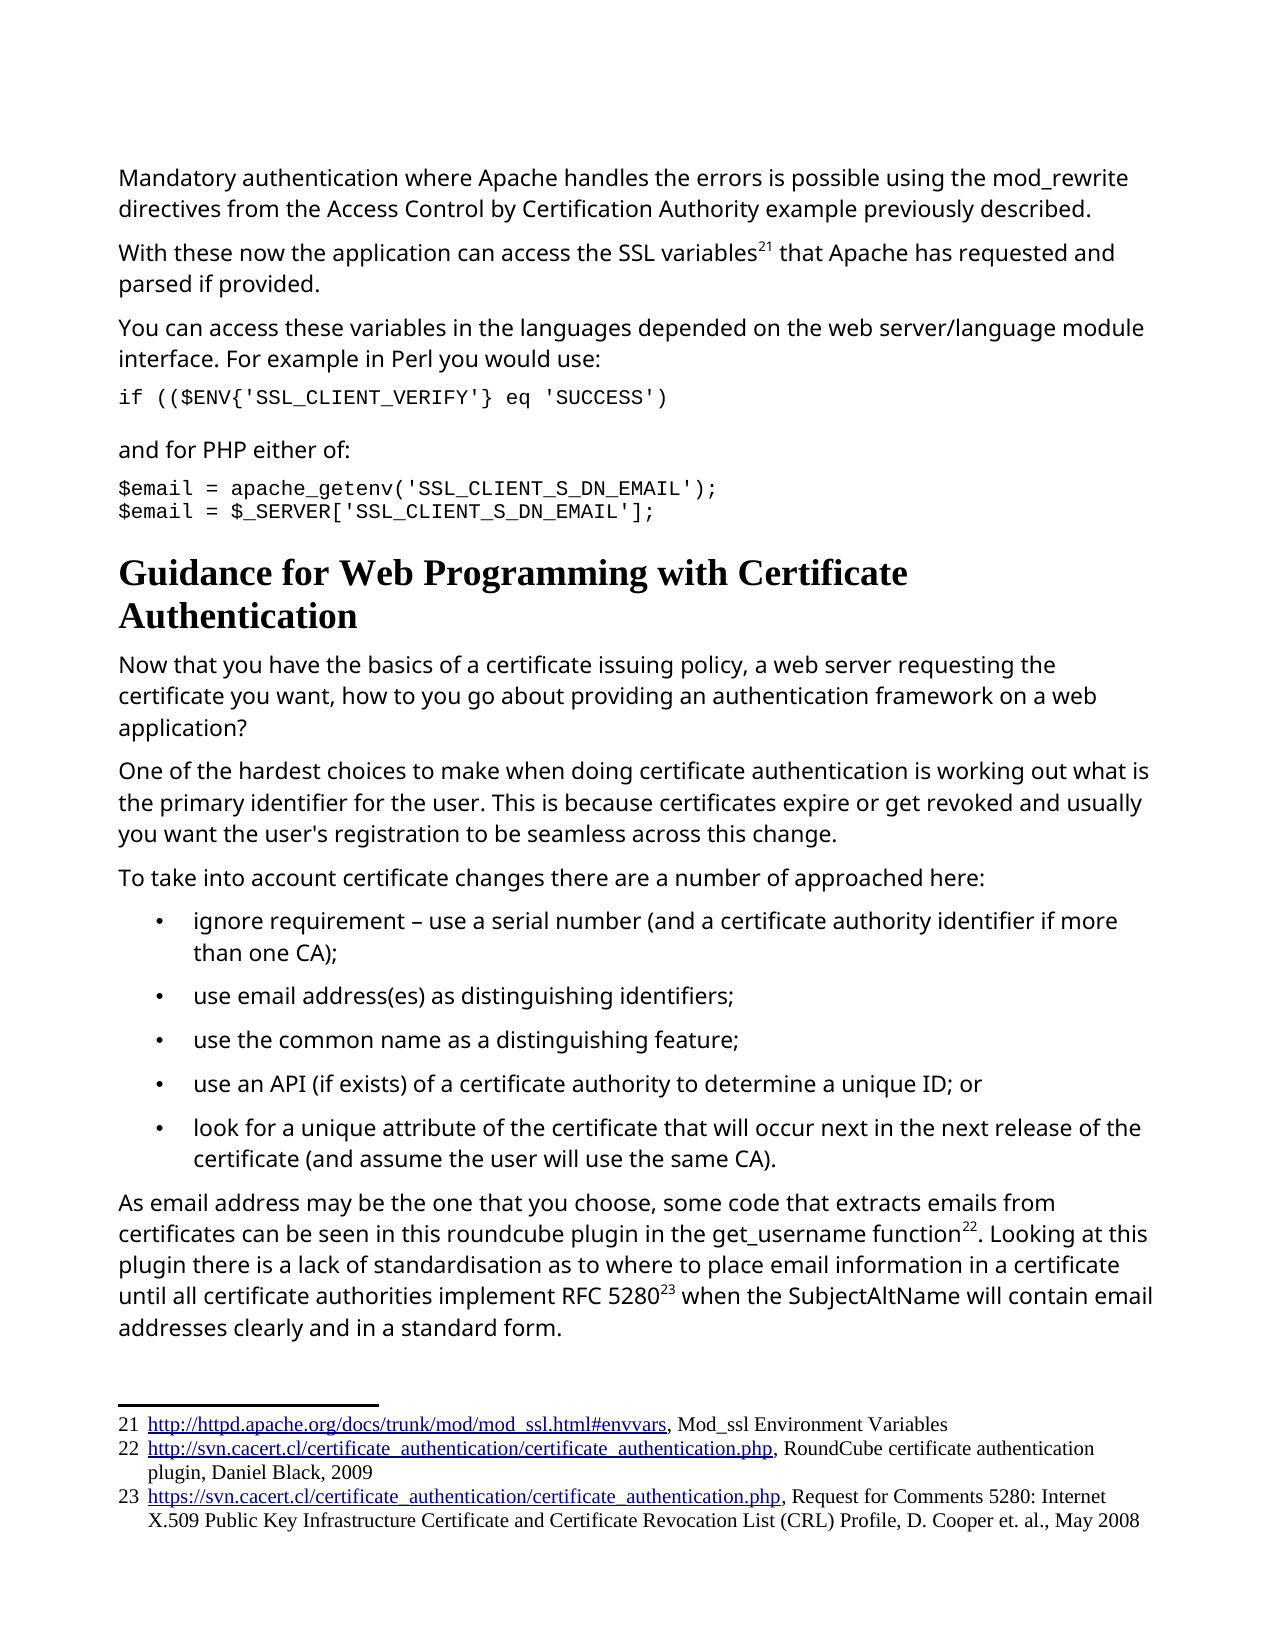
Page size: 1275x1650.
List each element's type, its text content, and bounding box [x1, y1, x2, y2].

text $email = apache_getenv('SSL_CLIENT_S_DN_EMAIL'); [118, 478, 1157, 502]
text With these now the application can access the SSL variables that Apache has requested and parsed if provided. [118, 237, 1157, 299]
list ignore requirement – use a serial number (and a certificate authority identifier if more than one CA); [156, 905, 1157, 968]
text http://httpd.apache.org/docs/trunk/mod/mod_ssl.html#envvars, Mod_ssl Environment Variables [118, 1412, 1157, 1436]
list use an API (if exists) of a certificate authority to determine a unique ID; or [156, 1068, 1157, 1099]
text http://svn.cacert.cl/certificate_authentication/certificate_authentication.php, RoundCube certificate authentication plugin, Daniel Black, 2009 [118, 1436, 1157, 1484]
text Now that you have the basics of a certificate issuing policy, a web server requesting the certificate you want, how to you go about providing an authentication framework on a web application? [118, 649, 1157, 743]
list use email address(es) as distinguishing identifiers; [156, 980, 1157, 1011]
text and for PHP either of: [118, 434, 1157, 465]
text $email = $_SERVER['SSL_CLIENT_S_DN_EMAIL']; [118, 502, 1157, 525]
list use the common name as a distinguishing feature; [156, 1024, 1157, 1055]
text if (($ENV{'SSL_CLIENT_VERIFY'} eq 'SUCCESS') [118, 387, 1157, 411]
text You can access these variables in the languages depended on the web server/language module interface. For example in Perl you would use: [118, 312, 1157, 374]
text As email address may be the one that you choose, some code that extracts emails from certificates can be seen in this roundcube plugin in the get_username function. Looking at this plugin there is a lack of standardisation as to where to place email information in a certificate until all certificate authorities implement RFC 5280 when the SubjectAltName will contain email addresses clearly and in a standard form. [118, 1186, 1157, 1343]
text https://svn.cacert.cl/certificate_authentication/certificate_authentication.php, Request for Comments 5280: Internet X.509 Public Key Infrastructure Certificate and Certificate Revocation List (CRL) Profile, D. Cooper et. al., May 2008 [118, 1484, 1157, 1532]
text One of the hardest choices to make when doing certificate authentication is working out what is the primary identifier for the user. This is because certificates expire or get revoked and usually you want the user's registration to be seamless across this change. [118, 755, 1157, 849]
text Mandatory authentication where Apache handles the errors is possible using the mod_rewrite directives from the Access Control by Certification Authority example previously described. [118, 162, 1157, 224]
subtitle Guidance for Web Programming with Certificate Authentication [118, 550, 1157, 636]
list look for a unique attribute of the certificate that will occur next in the next release of the certificate (and assume the user will use the same CA). [156, 1111, 1157, 1174]
text To take into account certificate changes there are a number of approached here: [118, 861, 1157, 893]
